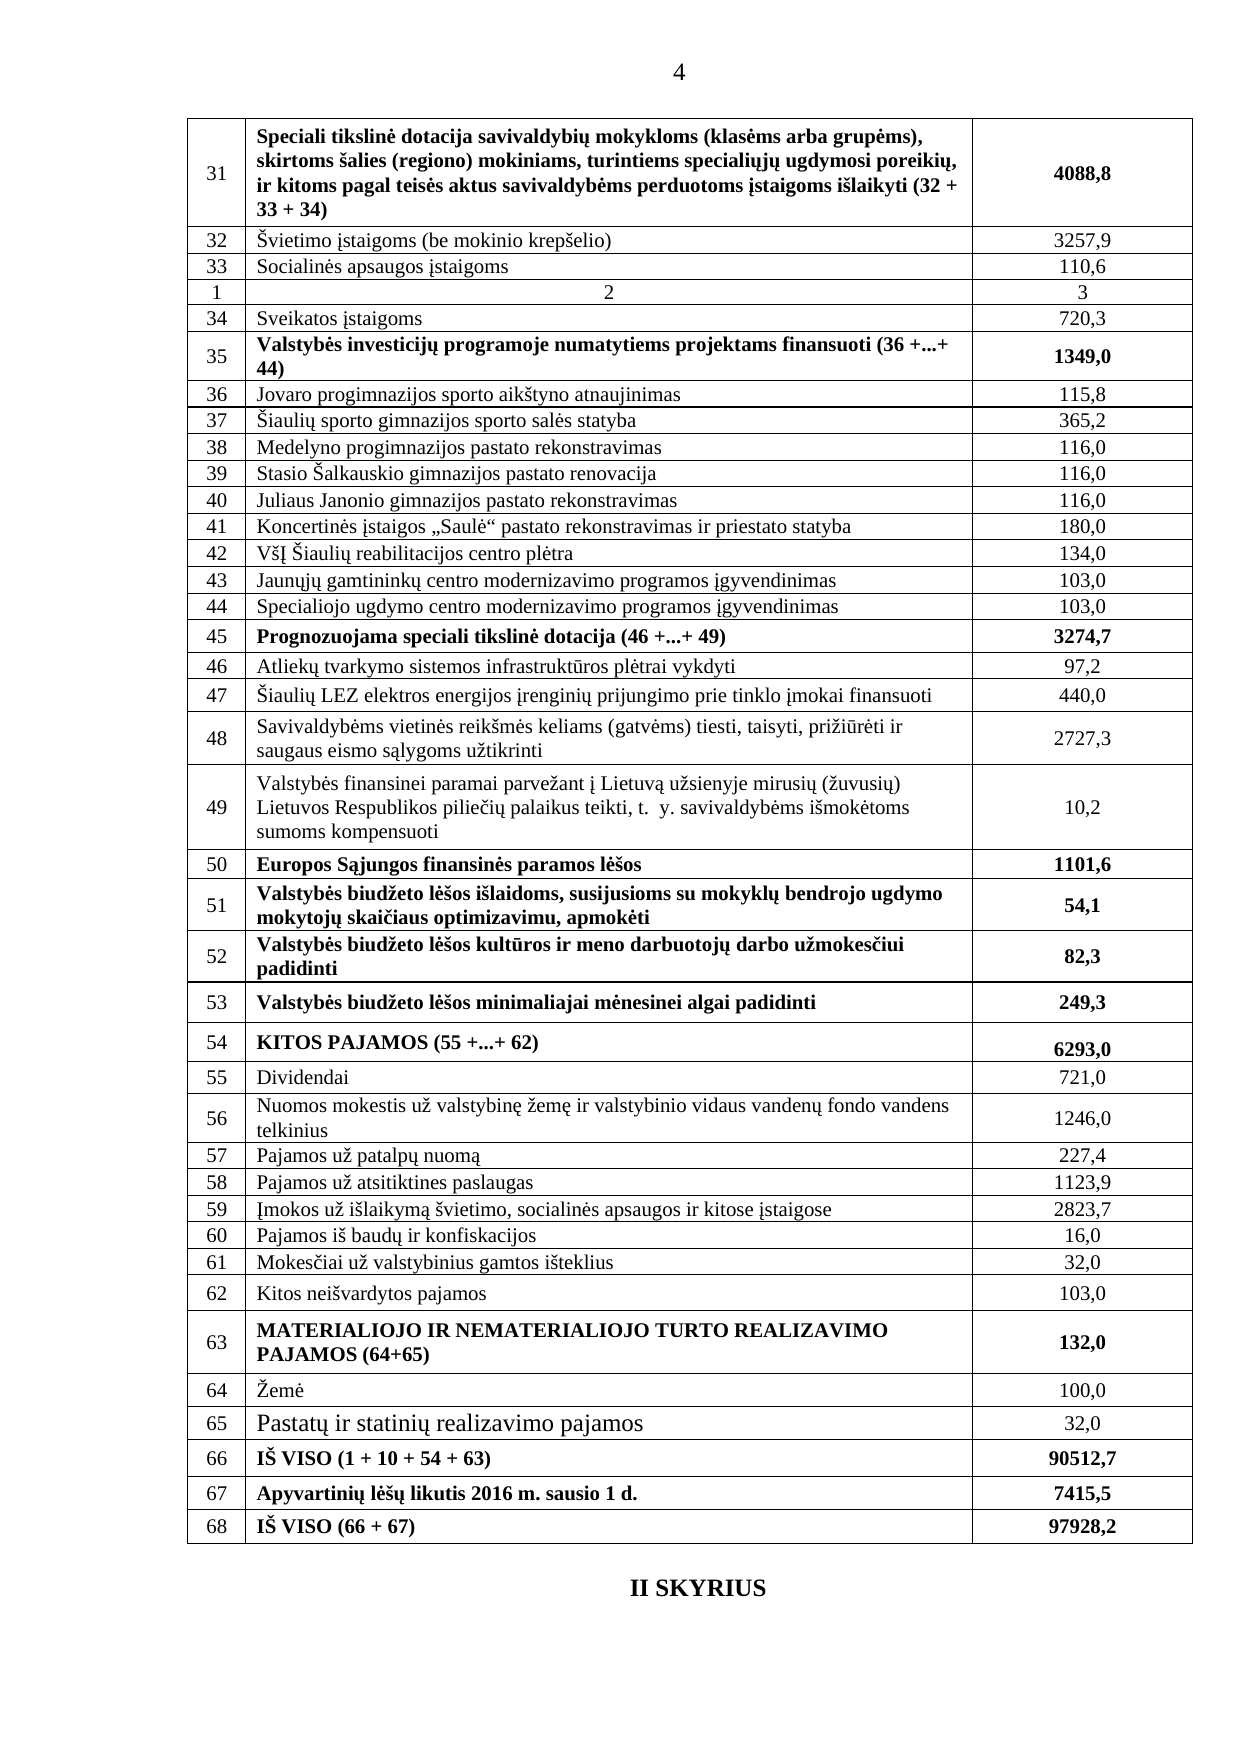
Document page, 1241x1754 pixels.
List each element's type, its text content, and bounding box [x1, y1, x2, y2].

table_cell Valstybės investicijų programoje numatytiems projektams finansuoti (36 +...+ 44) [246, 332, 972, 380]
table_cell 6293,0 [973, 1023, 1192, 1061]
table_cell IŠ VISO (66 + 67) [246, 1510, 972, 1543]
table_cell 721,0 [973, 1062, 1192, 1092]
table_cell 720,3 [973, 305, 1192, 331]
table_cell Mokesčiai už valstybinius gamtos išteklius [246, 1249, 972, 1274]
table_cell 132,0 [973, 1311, 1192, 1373]
table_cell 43 [188, 567, 245, 592]
table_cell 52 [188, 931, 245, 981]
table_cell 49 [188, 765, 245, 849]
table_cell Pajamos iš baudų ir konfiskacijos [246, 1222, 972, 1248]
table_cell Žemė [246, 1374, 972, 1406]
text II SKYRIUS [215, 1573, 1181, 1602]
table_cell 41 [188, 514, 245, 539]
table_cell 53 [188, 983, 245, 1022]
table_cell 180,0 [973, 514, 1192, 539]
table_cell 33 [188, 254, 245, 279]
table_cell 3 [973, 280, 1192, 304]
table_cell 227,4 [973, 1143, 1192, 1168]
table_cell 134,0 [973, 540, 1192, 566]
table_cell 32,0 [973, 1407, 1192, 1438]
table_cell 59 [188, 1196, 245, 1221]
table_cell 31 [188, 119, 245, 226]
table_cell 35 [188, 332, 245, 380]
table_cell 38 [188, 434, 245, 459]
table_cell 16,0 [973, 1222, 1192, 1248]
table_cell Šiaulių sporto gimnazijos sporto salės statyba [246, 408, 972, 433]
table_cell Europos Sąjungos finansinės paramos lėšos [246, 850, 972, 878]
table_cell 1 [188, 280, 245, 304]
table_cell 440,0 [973, 679, 1192, 711]
table_cell 68 [188, 1510, 245, 1543]
table_cell 60 [188, 1222, 245, 1248]
table_cell 63 [188, 1311, 245, 1373]
table_cell 7415,5 [973, 1477, 1192, 1509]
table_cell Specialiojo ugdymo centro modernizavimo programos įgyvendinimas [246, 594, 972, 619]
table_cell 1101,6 [973, 850, 1192, 878]
table_cell 42 [188, 540, 245, 566]
table_cell Jovaro progimnazijos sporto aikštyno atnaujinimas [246, 381, 972, 406]
table_cell 2823,7 [973, 1196, 1192, 1221]
table_cell 2727,3 [973, 712, 1192, 764]
table_cell 64 [188, 1374, 245, 1406]
table_cell VšĮ Šiaulių reabilitacijos centro plėtra [246, 540, 972, 566]
table_cell 115,8 [973, 381, 1192, 406]
table_cell Švietimo įstaigoms (be mokinio krepšelio) [246, 227, 972, 252]
table_cell 3257,9 [973, 227, 1192, 252]
table_cell Savivaldybėms vietinės reikšmės keliams (gatvėms) tiesti, taisyti, prižiūrėti ir saugaus eismo sąlygoms užtikrinti [246, 712, 972, 764]
table_cell 32 [188, 227, 245, 252]
table_cell 1349,0 [973, 332, 1192, 380]
table_cell 58 [188, 1169, 245, 1195]
table_cell 39 [188, 461, 245, 486]
table_cell 47 [188, 679, 245, 711]
table_cell 44 [188, 594, 245, 619]
table_cell Medelyno progimnazijos pastato rekonstravimas [246, 434, 972, 459]
table_cell 67 [188, 1477, 245, 1509]
table_cell Sveikatos įstaigoms [246, 305, 972, 331]
table_cell 61 [188, 1249, 245, 1274]
table_cell Valstybės biudžeto lėšos minimaliajai mėnesinei algai padidinti [246, 983, 972, 1022]
table_cell Koncertinės įstaigos „Saulė“ pastato rekonstravimas ir priestato statyba [246, 514, 972, 539]
table_cell 1246,0 [973, 1094, 1192, 1142]
table_cell Pajamos už atsitiktines paslaugas [246, 1169, 972, 1195]
table_cell 55 [188, 1062, 245, 1092]
table_cell 54,1 [973, 879, 1192, 930]
table_cell Kitos neišvardytos pajamos [246, 1275, 972, 1310]
table_cell 103,0 [973, 594, 1192, 619]
table_cell 82,3 [973, 931, 1192, 981]
table_cell Atliekų tvarkymo sistemos infrastruktūros plėtrai vykdyti [246, 653, 972, 678]
table_cell 249,3 [973, 983, 1192, 1022]
table_cell 103,0 [973, 1275, 1192, 1310]
table_cell 56 [188, 1094, 245, 1142]
table_cell Socialinės apsaugos įstaigoms [246, 254, 972, 279]
table_cell 90512,7 [973, 1440, 1192, 1476]
table_cell 97928,2 [973, 1510, 1192, 1543]
table_cell Pastatų ir statinių realizavimo pajamos [246, 1407, 972, 1438]
table_cell Jaunųjų gamtininkų centro modernizavimo programos įgyvendinimas [246, 567, 972, 592]
table_cell 3274,7 [973, 620, 1192, 652]
table_cell 116,0 [973, 434, 1192, 459]
table_cell 97,2 [973, 653, 1192, 678]
table_cell 1123,9 [973, 1169, 1192, 1195]
table_cell Pajamos už patalpų nuomą [246, 1143, 972, 1168]
table_cell 4088,8 [973, 119, 1192, 226]
table_cell 34 [188, 305, 245, 331]
table_cell 48 [188, 712, 245, 764]
table_cell 103,0 [973, 567, 1192, 592]
table_cell Valstybės biudžeto lėšos išlaidoms, susijusioms su mokyklų bendrojo ugdymo mokytojų skaičiaus optimizavimu, apmokėti [246, 879, 972, 930]
table_cell 62 [188, 1275, 245, 1310]
table_cell Stasio Šalkauskio gimnazijos pastato renovacija [246, 461, 972, 486]
table_cell Dividendai [246, 1062, 972, 1092]
table_cell 116,0 [973, 461, 1192, 486]
table_cell 10,2 [973, 765, 1192, 849]
table_cell 32,0 [973, 1249, 1192, 1274]
table_cell KITOS PAJAMOS (55 +...+ 62) [246, 1023, 972, 1061]
table_cell 51 [188, 879, 245, 930]
table_cell IŠ VISO (1 + 10 + 54 + 63) [246, 1440, 972, 1476]
table_cell MATERIALIOJO IR NEMATERIALIOJO TURTO REALIZAVIMO PAJAMOS (64+65) [246, 1311, 972, 1373]
table_cell 100,0 [973, 1374, 1192, 1406]
table_cell 40 [188, 487, 245, 513]
table_cell 36 [188, 381, 245, 406]
table_cell Apyvartinių lėšų likutis 2016 m. sausio 1 d. [246, 1477, 972, 1509]
table_cell 66 [188, 1440, 245, 1476]
table_cell Šiaulių LEZ elektros energijos įrenginių prijungimo prie tinklo įmokai finansuoti [246, 679, 972, 711]
table_cell 365,2 [973, 408, 1192, 433]
table_cell 37 [188, 408, 245, 433]
table_cell Speciali tikslinė dotacija savivaldybių mokykloms (klasėms arba grupėms), skirtoms šalies (regiono) mokiniams, turintiems specialiųjų ugdymosi poreikių, ir kitoms pagal teisės aktus savivaldybėms perduotoms įstaigoms išlaikyti (32 + 33 + 34) [246, 119, 972, 226]
table_cell 54 [188, 1023, 245, 1061]
table_cell 110,6 [973, 254, 1192, 279]
table_cell Valstybės biudžeto lėšos kultūros ir meno darbuotojų darbo užmokesčiui padidinti [246, 931, 972, 981]
table_cell Juliaus Janonio gimnazijos pastato rekonstravimas [246, 487, 972, 513]
table_cell 57 [188, 1143, 245, 1168]
table_cell Įmokos už išlaikymą švietimo, socialinės apsaugos ir kitose įstaigose [246, 1196, 972, 1221]
table_cell 2 [246, 280, 972, 304]
table_cell 116,0 [973, 487, 1192, 513]
table_cell Nuomos mokestis už valstybinę žemę ir valstybinio vidaus vandenų fondo vandens telkinius [246, 1094, 972, 1142]
table_cell 50 [188, 850, 245, 878]
table_cell 45 [188, 620, 245, 652]
table_cell Valstybės finansinei paramai parvežant į Lietuvą užsienyje mirusių (žuvusių) Lietuvos Respublikos piliečių palaikus teikti, t. y. savivaldybėms išmokėtoms sumoms kompensuoti [246, 765, 972, 849]
table_cell 65 [188, 1407, 245, 1438]
table_cell Prognozuojama speciali tikslinė dotacija (46 +...+ 49) [246, 620, 972, 652]
table_cell 46 [188, 653, 245, 678]
